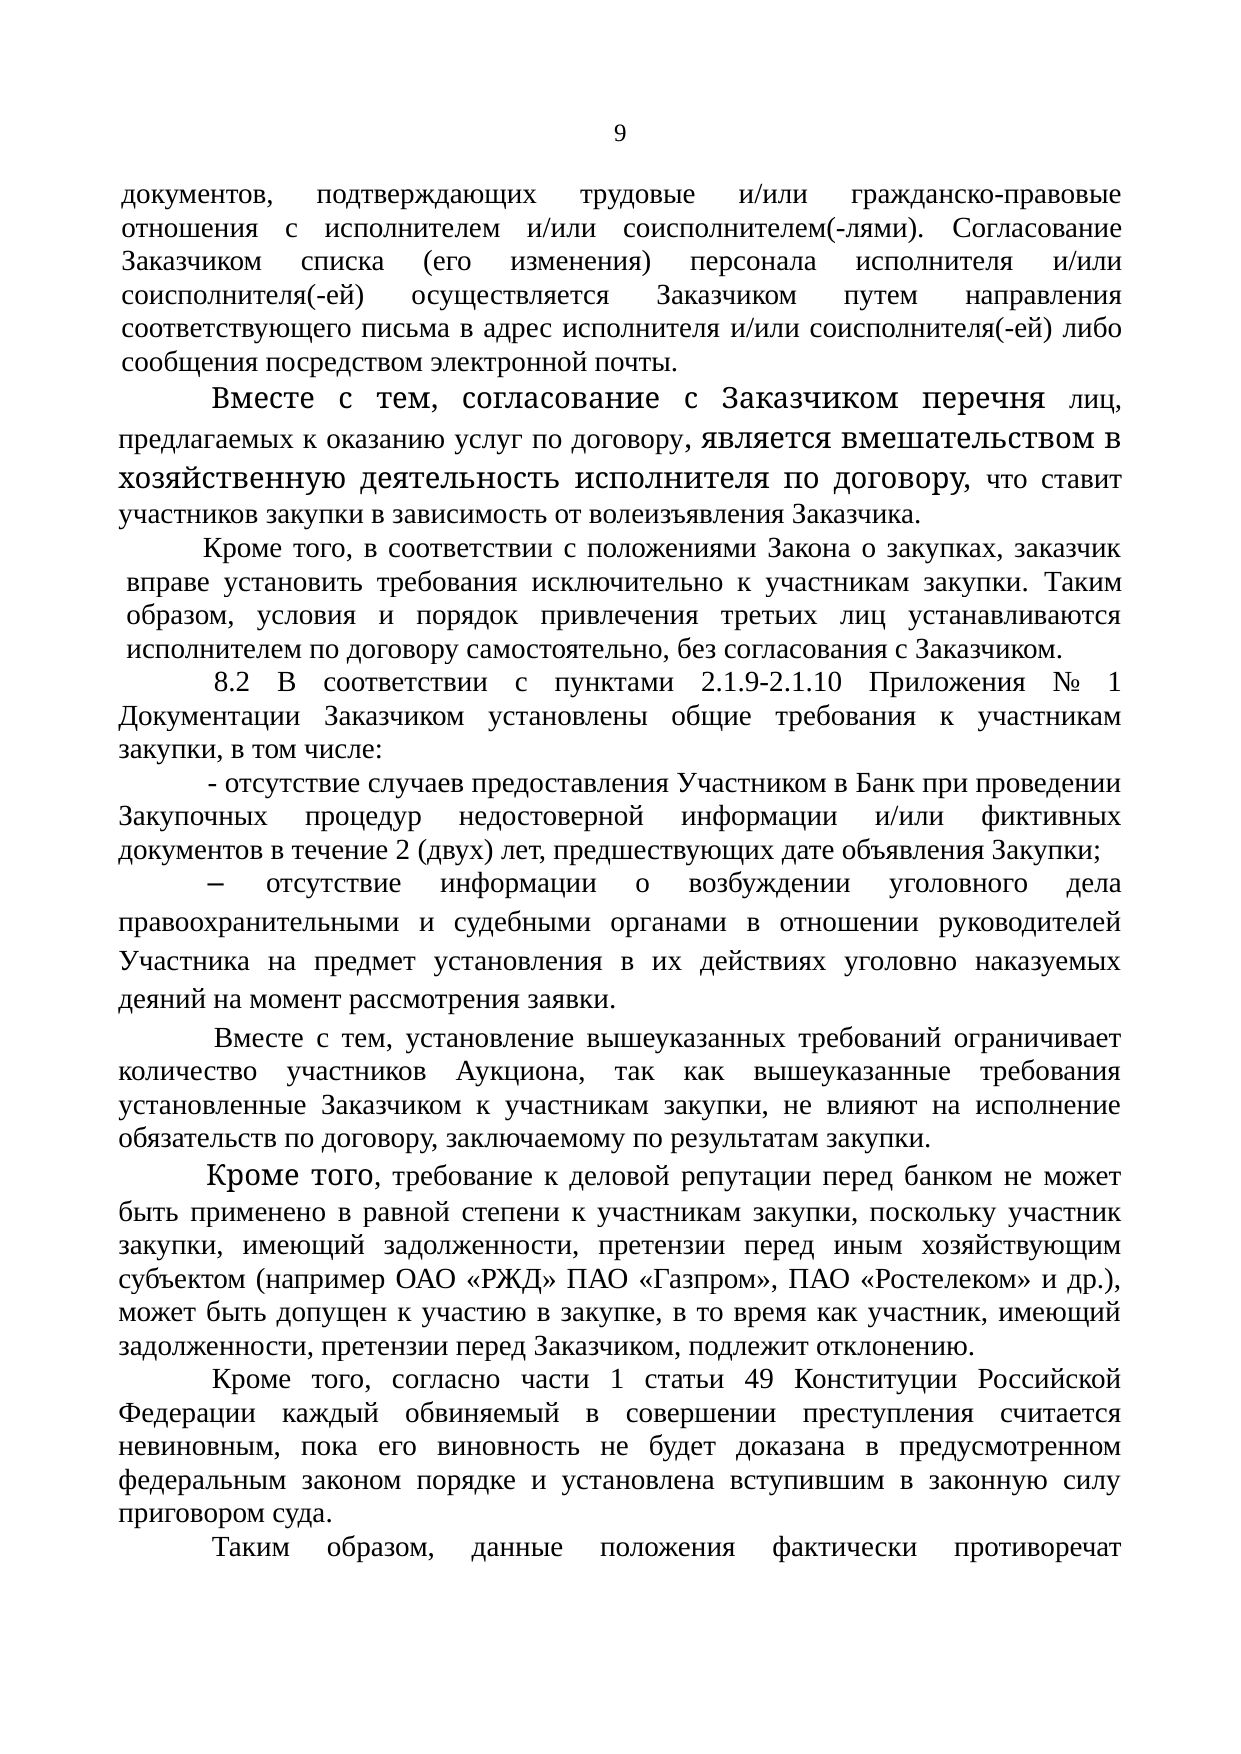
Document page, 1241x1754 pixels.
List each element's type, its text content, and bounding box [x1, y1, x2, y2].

text Кроме того, в соответствии с положениями Закона о закупках, заказчик вправе установить требования исключительно к участникам закупки. Таким образом, условия и порядок привлечения третьих лиц устанавливаются исполнителем по договору самостоятельно, без согласования с Заказчиком. [126, 530, 1122, 664]
text Вместе с тем, установление вышеуказанных требований ограничивает количество участников Аукциона, так как вышеуказанные требования установленные Заказчиком к участникам закупки, не влияют на исполнение обязательств по договору, заключаемому по результатам закупки. [118, 1020, 1122, 1154]
text Вместе с тем, согласование с Заказчиком перечня лиц, предлагаемых к оказанию услуг по договору, является вмешательством в хозяйственную деятельность исполнителя по договору, что ставит участников закупки в зависимость от волеизъявления Заказчика. [118, 378, 1122, 530]
list отсутствие информации о возбуждении уголовного дела правоохранительными и судебными органами в отношении руководителей Участника на предмет установления в их действиях уголовно наказуемых деяний на момент рассмотрения заявки. [118, 866, 1122, 1015]
text документов, подтверждающих трудовые и/или гражданско-правовые отношения с исполнителем и/или соисполнителем(-лями). Согласование Заказчиком списка (его изменения) персонала исполнителя и/или соисполнителя(-ей) осуществляется Заказчиком путем направления соответствующего письма в адрес исполнителя и/или соисполнителя(-ей) либо сообщения посредством электронной почты. [121, 176, 1122, 378]
text Кроме того, требование к деловой репутации перед банком не может быть применено в равной степени к участникам закупки, поскольку участник закупки, имеющий задолженности, претензии перед иным хозяйствующим субъектом (например ОАО «РЖД» ПАО «Газпром», ПАО «Ростелеком» и др.), может быть допущен к участию в закупке, в то время как участник, имеющий задолженности, претензии перед Заказчиком, подлежит отклонению. [118, 1154, 1122, 1361]
text - отсутствие случаев предоставления Участником в Банк при проведении Закупочных процедур недостоверной информации и/или фиктивных документов в течение 2 (двух) лет, предшествующих дате объявления Закупки; [118, 765, 1122, 866]
text Таким образом, данные положения фактически противоречат [118, 1529, 1122, 1563]
text 8.2 В соответствии с пунктами 2.1.9-2.1.10 Приложения № 1 Документации Заказчиком установлены общие требования к участникам закупки, в том числе: [118, 664, 1122, 765]
text Кроме того, согласно части 1 статьи 49 Конституции Российской Федерации каждый обвиняемый в совершении преступления считается невиновным, пока его виновность не будет доказана в предусмотренном федеральным законом порядке и установлена вступившим в законную силу приговором суда. [118, 1361, 1122, 1529]
